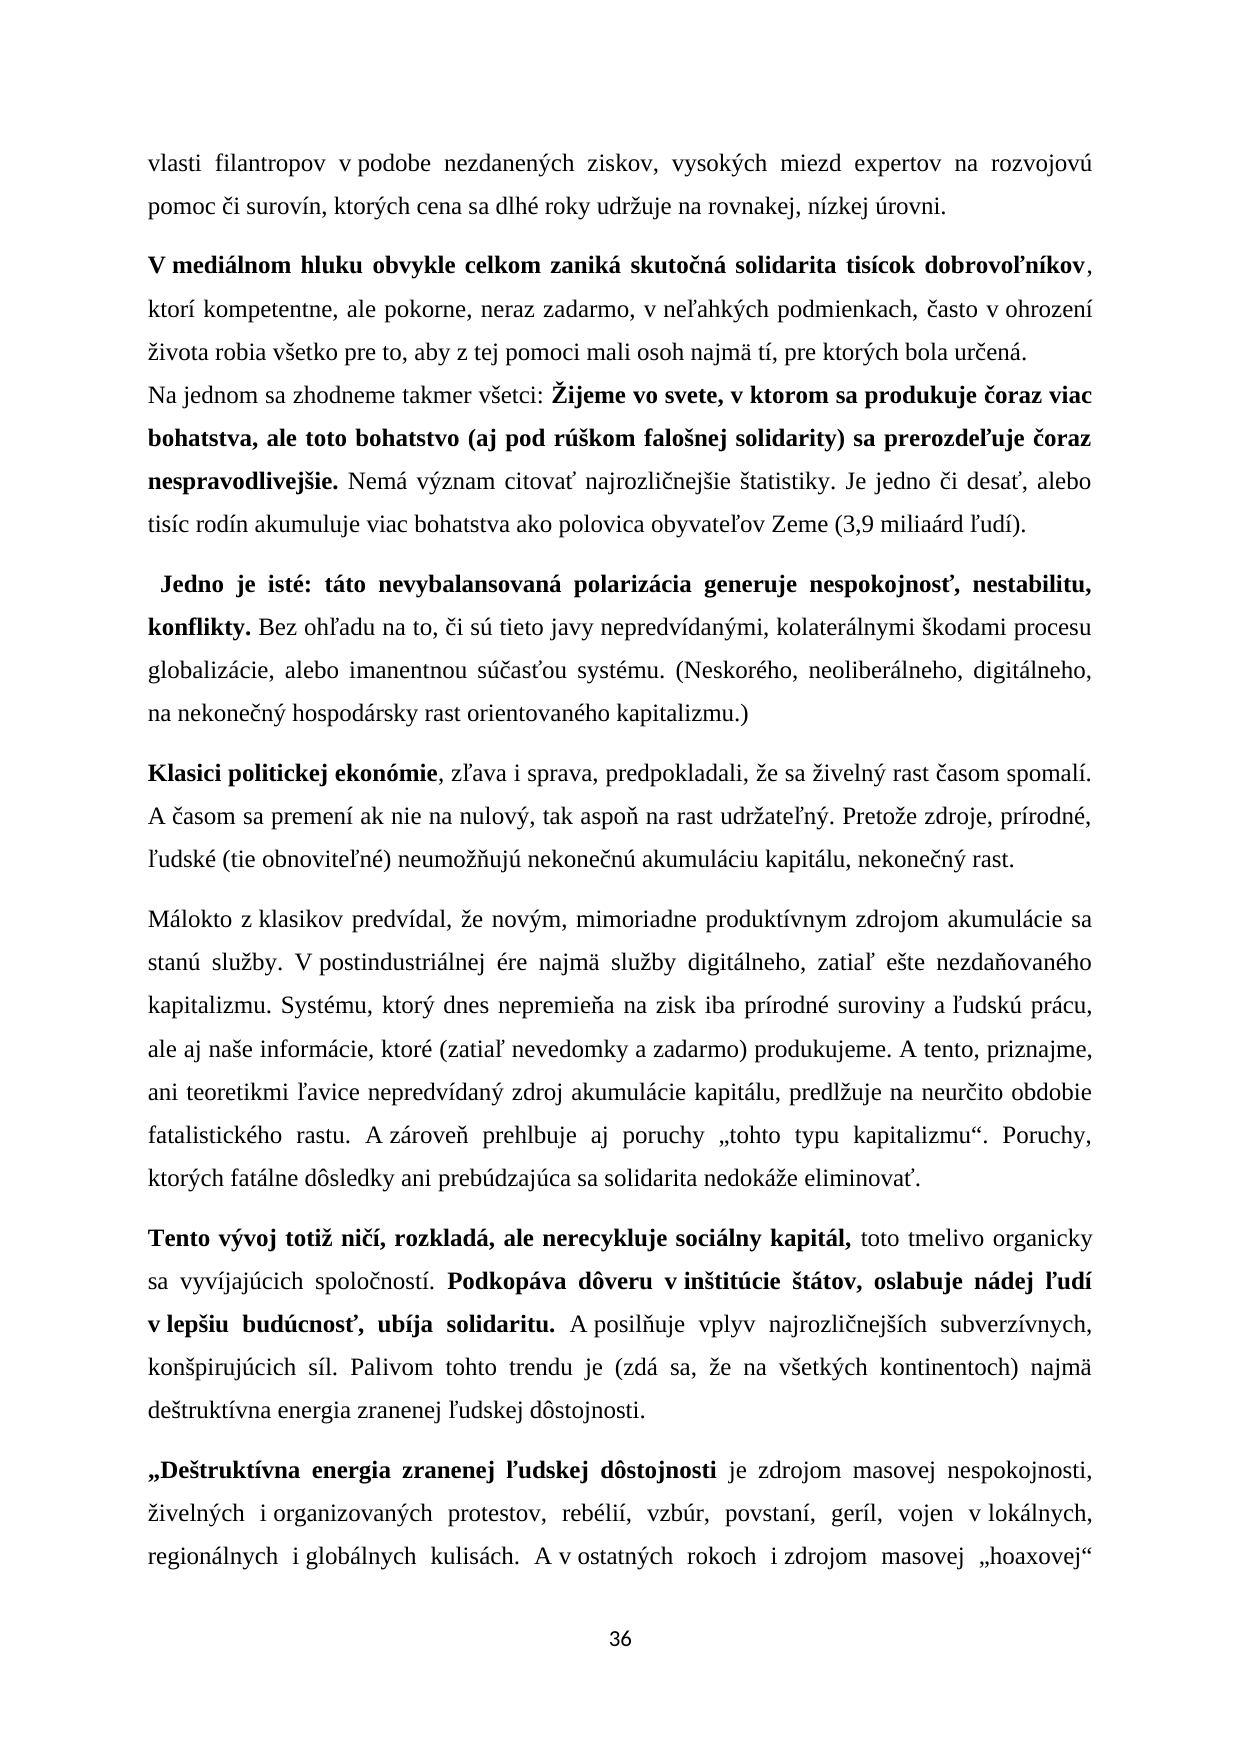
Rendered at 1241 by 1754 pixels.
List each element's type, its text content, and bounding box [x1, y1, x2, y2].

text „Deštruktívna energia zranenej ľudskej dôstojnosti je zdrojom masovej nespokojnosti, živelných i organizovaných protestov, rebélií, vzbúr, povstaní, geríl, vojen v lokálnych, regionálnych i globálnych kulisách. A v ostatných rokoch i zdrojom masovej „hoaxovej“ [148, 1455, 1093, 1570]
text Málokto z klasikov predvídal, že novým, mimoriadne produktívnym zdrojom akumulácie sa stanú služby. V postindustriálnej ére najmä služby digitálneho, zatiaľ ešte nezdaňovaného kapitalizmu. Systému, ktorý dnes nepremieňa na zisk iba prírodné suroviny a ľudskú prácu, ale aj naše informácie, ktoré (zatiaľ nevedomky a zadarmo) produkujeme. A tento, priznajme, ani teoretikmi ľavice nepredvídaný zdroj akumulácie kapitálu, predlžuje na neurčito obdobie fatalistického rastu. A zároveň prehlbuje aj poruchy „tohto typu kapitalizmu“. Poruchy, ktorých fatálne dôsledky ani prebúdzajúca sa solidarita nedokáže eliminovať. [148, 904, 1093, 1192]
text V mediálnom hluku obvykle celkom zaniká skutočná solidarita tisícok dobrovoľníkov, ktorí kompetentne, ale pokorne, neraz zadarmo, v neľahkých podmienkach, často v ohrození života robia všetko pre to, aby z tej pomoci mali osoh najmä tí, pre ktorých bola určená. [148, 251, 1093, 366]
text Na jednom sa zhodneme takmer všetci: Žijeme vo svete, v ktorom sa produkuje čoraz viac bohatstva, ale toto bohatstvo (aj pod rúškom falošnej solidarity) sa prerozdeľuje čoraz nespravodlivejšie. Nemá význam citovať najrozličnejšie štatistiky. Je jedno či desať, alebo tisíc rodín akumuluje viac bohatstva ako polovica obyvateľov Zeme (3,9 miliaárd ľudí). [148, 380, 1093, 538]
text Tento vývoj totiž ničí, rozkladá, ale nerecykluje sociálny kapitál, toto tmelivo organicky sa vyvíjajúcich spoločností. Podkopáva dôveru v inštitúcie štátov, oslabuje nádej ľudí v lepšiu budúcnosť, ubíja solidaritu. A posilňuje vplyv najrozličnejších subverzívnych, konšpirujúcich síl. Palivom tohto trendu je (zdá sa, že na všetkých kontinentoch) najmä deštruktívna energia zranenej ľudskej dôstojnosti. [148, 1223, 1093, 1424]
text Klasici politickej ekonómie, zľava i sprava, predpokladali, že sa živelný rast časom spomalí. A časom sa premení ak nie na nulový, tak aspoň na rast udržateľný. Pretože zdroje, prírodné, ľudské (tie obnoviteľné) neumožňujú nekonečnú akumuláciu kapitálu, nekonečný rast. [148, 758, 1093, 873]
text Jedno je isté: táto nevybalansovaná polarizácia generuje nespokojnosť, nestabilitu, konflikty. Bez ohľadu na to, či sú tieto javy nepredvídanými, kolaterálnymi škodami procesu globalizácie, alebo imanentnou súčasťou systému. (Neskorého, neoliberálneho, digitálneho, na nekonečný hospodársky rast orientovaného kapitalizmu.) [148, 569, 1093, 727]
text vlasti filantropov v podobe nezdanených ziskov, vysokých miezd expertov na rozvojovú pomoc či surovín, ktorých cena sa dlhé roky udržuje na rovnakej, nízkej úrovni. [148, 148, 1093, 219]
